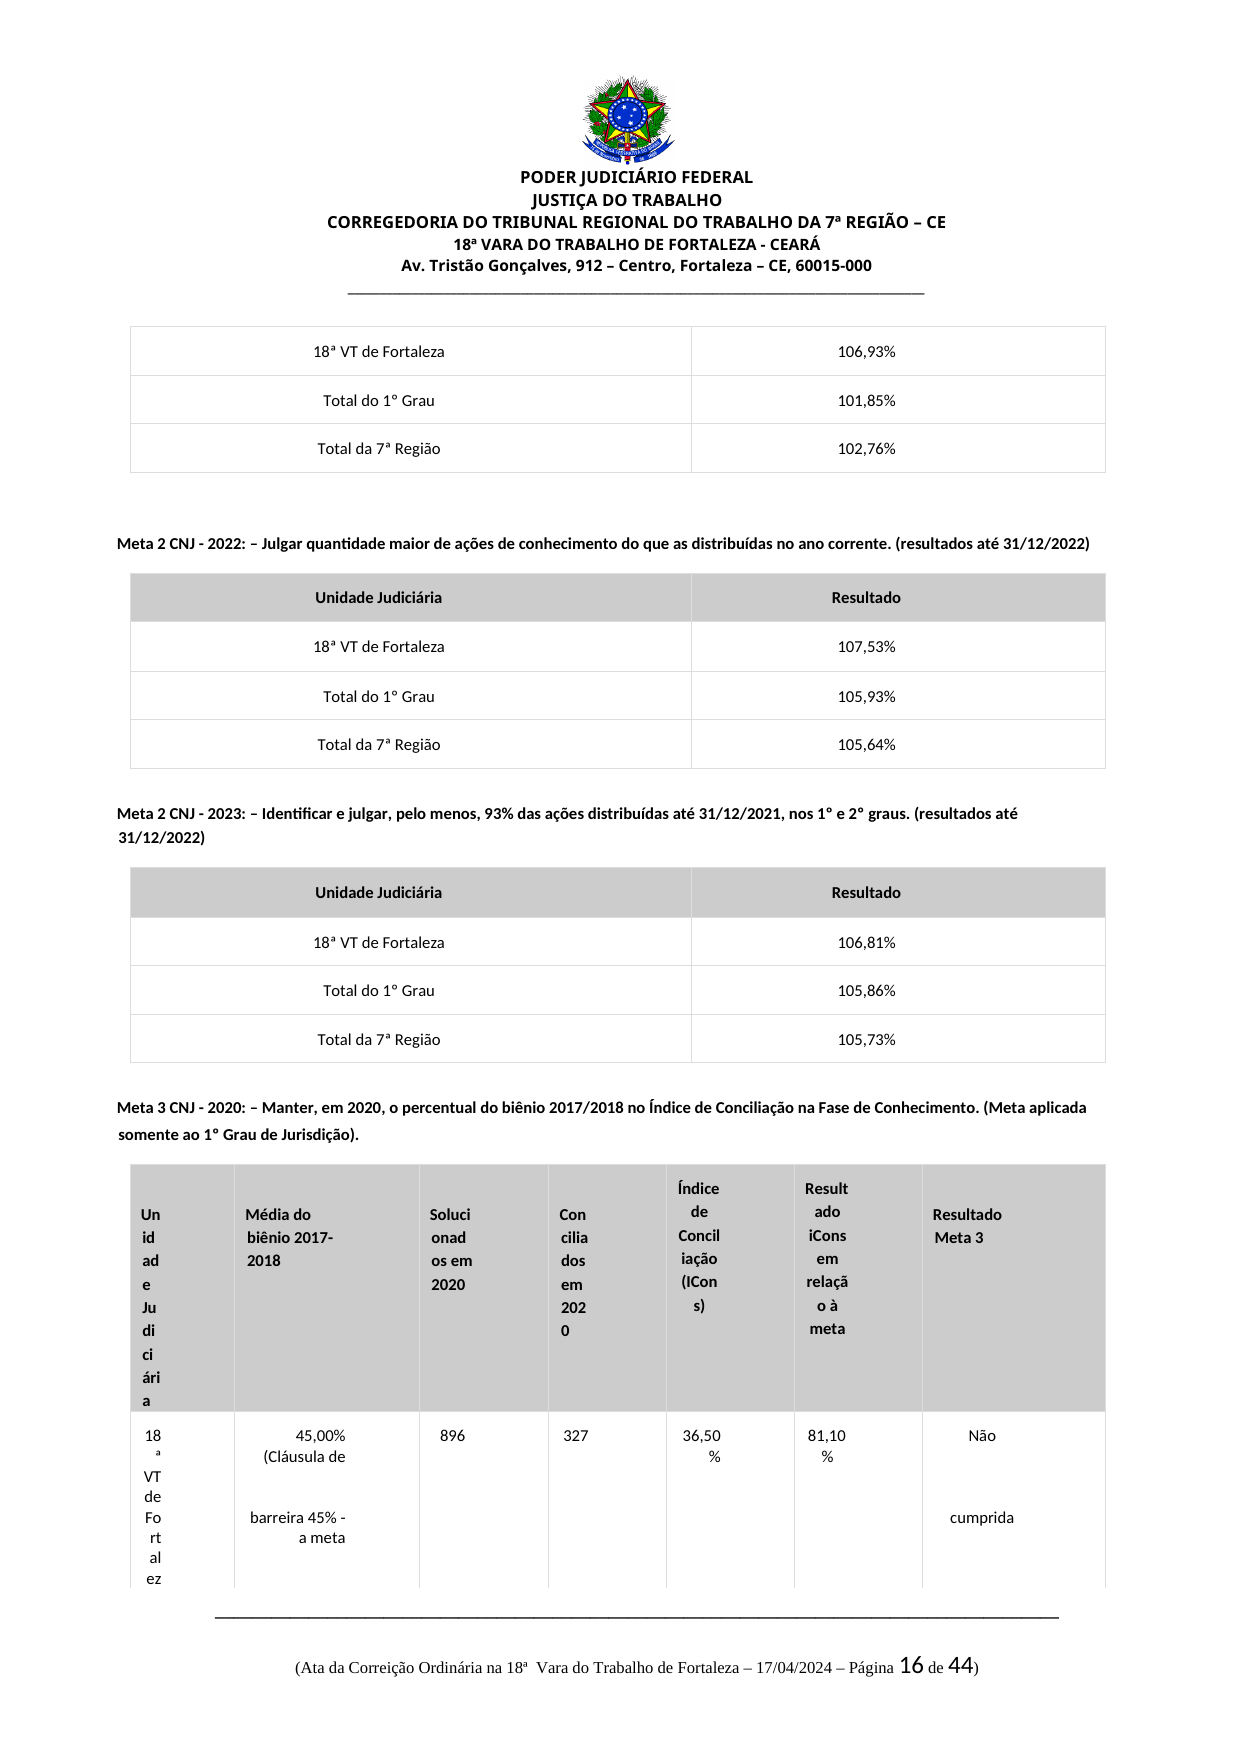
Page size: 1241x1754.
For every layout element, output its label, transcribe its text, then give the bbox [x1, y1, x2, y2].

table_header Solucionados em 2020 [420, 1165, 548, 1411]
table_cell Total da 7ª Região [131, 424, 691, 472]
table_cell Não [923, 1412, 1105, 1507]
table_header Média do biênio 2017- 2018 [235, 1165, 419, 1411]
table_cell 105,64% [692, 720, 1105, 768]
table_cell 896 [420, 1412, 548, 1507]
table_cell cumprida [923, 1507, 1105, 1588]
table_cell 18ª VT de Fortaleza [131, 622, 691, 671]
table_cell 18ª VT de [131, 1412, 234, 1507]
table_cell 327 [549, 1412, 666, 1507]
table_cell Total da 7ª Região [131, 720, 691, 768]
table_cell [549, 1507, 666, 1588]
text Meta 2 CNJ - 2023: – Identificar e julgar, pelo menos, 93% das ações distribuídas até 31/12/2021, nos 1º e 2º graus. (resultados até 31/12/2022) [117, 803, 1093, 848]
table_cell Total da 7ª Região [131, 1015, 691, 1062]
table_cell [795, 1507, 922, 1588]
table_header Unidade Judiciária [131, 868, 691, 917]
table_cell Total do 1º Grau [131, 966, 691, 1014]
table_header Unidade Judiciária [131, 574, 691, 621]
table_header Conciliados em 2020 [549, 1165, 666, 1411]
table_cell 106,81% [692, 918, 1105, 965]
table_header Resultado Meta 3 [923, 1165, 1105, 1411]
table_cell 106,93% [692, 327, 1105, 375]
table_cell 45,00% (Cláusula de [235, 1412, 419, 1507]
table_cell 101,85% [692, 376, 1105, 423]
table_cell Fortalez [131, 1507, 234, 1588]
table_cell 105,86% [692, 966, 1105, 1014]
table_cell [420, 1507, 548, 1588]
table_header Índice de Conciliação (ICons) [667, 1165, 794, 1411]
table_cell 81,10% [795, 1412, 922, 1507]
table_cell 36,50% [667, 1412, 794, 1507]
table_cell barreira 45% - a meta [235, 1507, 419, 1588]
table_cell [667, 1507, 794, 1588]
table_cell 18ª VT de Fortaleza [131, 918, 691, 965]
table_header Resultado iCons em relação à meta [795, 1165, 922, 1411]
text Meta 2 CNJ - 2022: – Julgar quantidade maior de ações de conhecimento do que as distribuídas no ano corrente. (resultados até 31/12/2022) [117, 533, 1093, 553]
table_cell 105,73% [692, 1015, 1105, 1062]
table_header Resultado [692, 868, 1105, 917]
table_header Unidade Judiciária [131, 1165, 234, 1411]
table_cell 18ª VT de Fortaleza [131, 327, 691, 375]
table_cell 107,53% [692, 622, 1105, 671]
table_cell 105,93% [692, 672, 1105, 719]
table_cell Total do 1º Grau [131, 376, 691, 423]
table_header Resultado [692, 574, 1105, 621]
table_cell Total do 1º Grau [131, 672, 691, 719]
table_cell 102,76% [692, 424, 1105, 472]
picture [577, 73, 677, 166]
text Meta 3 CNJ - 2020: – Manter, em 2020, o percentual do biênio 2017/2018 no Índice de Conciliação na Fase de Conhecimento. (Meta aplicada somente ao 1º Grau de Jurisdição). [117, 1097, 1093, 1144]
